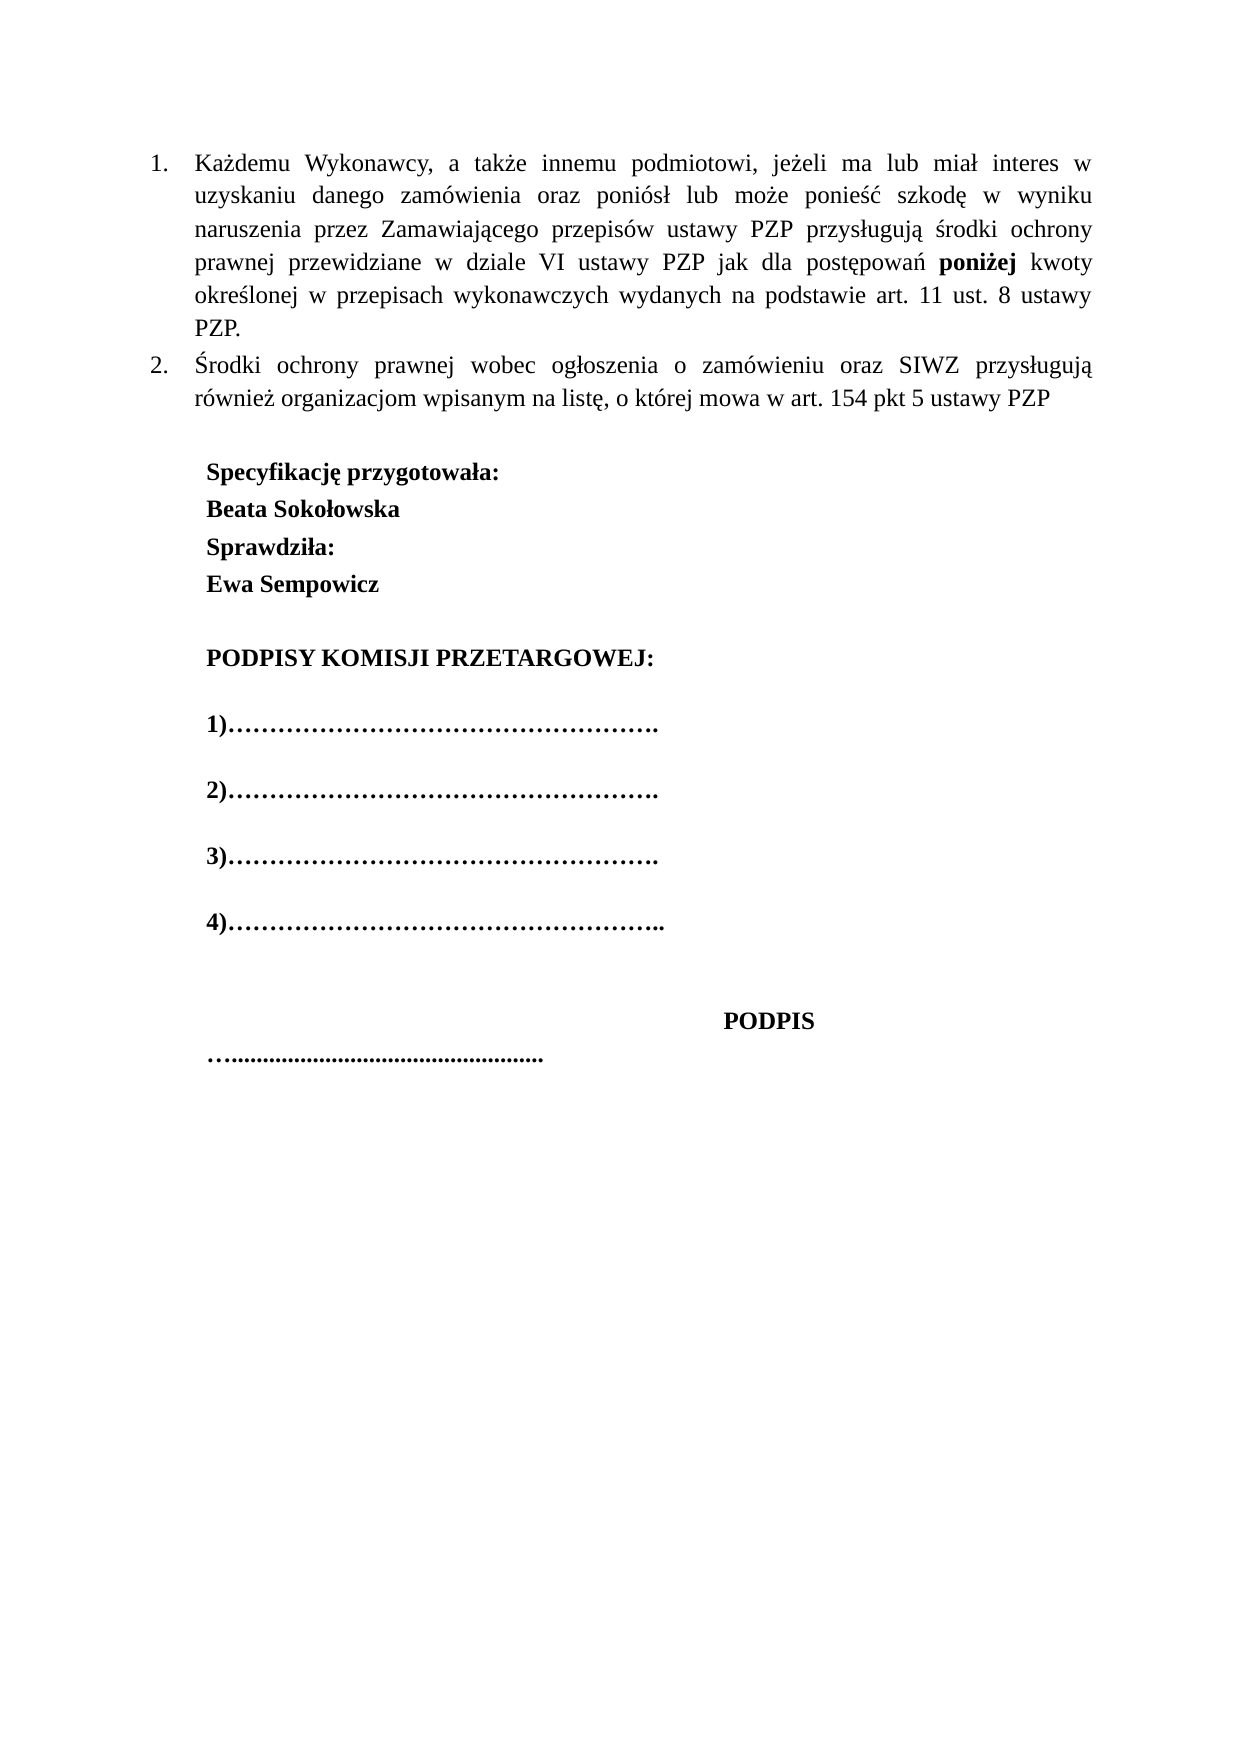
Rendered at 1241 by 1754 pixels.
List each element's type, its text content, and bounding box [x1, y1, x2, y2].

text PODPISY KOMISJI PRZETARGOWEJ: [206, 643, 1093, 672]
text 2)……………………………………………. [206, 775, 1093, 804]
text 4)…………………………………………….. [206, 907, 1093, 936]
text Beata Sokołowska [206, 494, 1093, 523]
list Każdemu Wykonawcy, a także innemu podmiotowi, jeżeli ma lub miał interes w uzyskaniu danego zamówienia oraz poniósł lub może ponieść szkodę w wyniku naruszenia przez Zamawiającego przepisów ustawy PZP przysługują środki ochrony prawnej przewidziane w dziale VI ustawy PZP jak dla postępowań poniżej kwoty określonej w przepisach wykonawczych wydanych na podstawie art. 11 ust. 8 ustawy PZP. [150, 148, 1093, 341]
text Specyfikację przygotowała: [206, 457, 1093, 486]
text PODPIS ….................................................. [206, 973, 1093, 1068]
text Sprawdziła: [206, 532, 1093, 560]
text Ewa Sempowicz [206, 569, 1093, 598]
list Środki ochrony prawnej wobec ogłoszenia o zamówieniu oraz SIWZ przysługują również organizacjom wpisanym na listę, o której mowa w art. 154 pkt 5 ustawy PZP [150, 350, 1093, 412]
text 3)……………………………………………. [206, 841, 1093, 870]
text 1)……………………………………………. [206, 709, 1093, 738]
